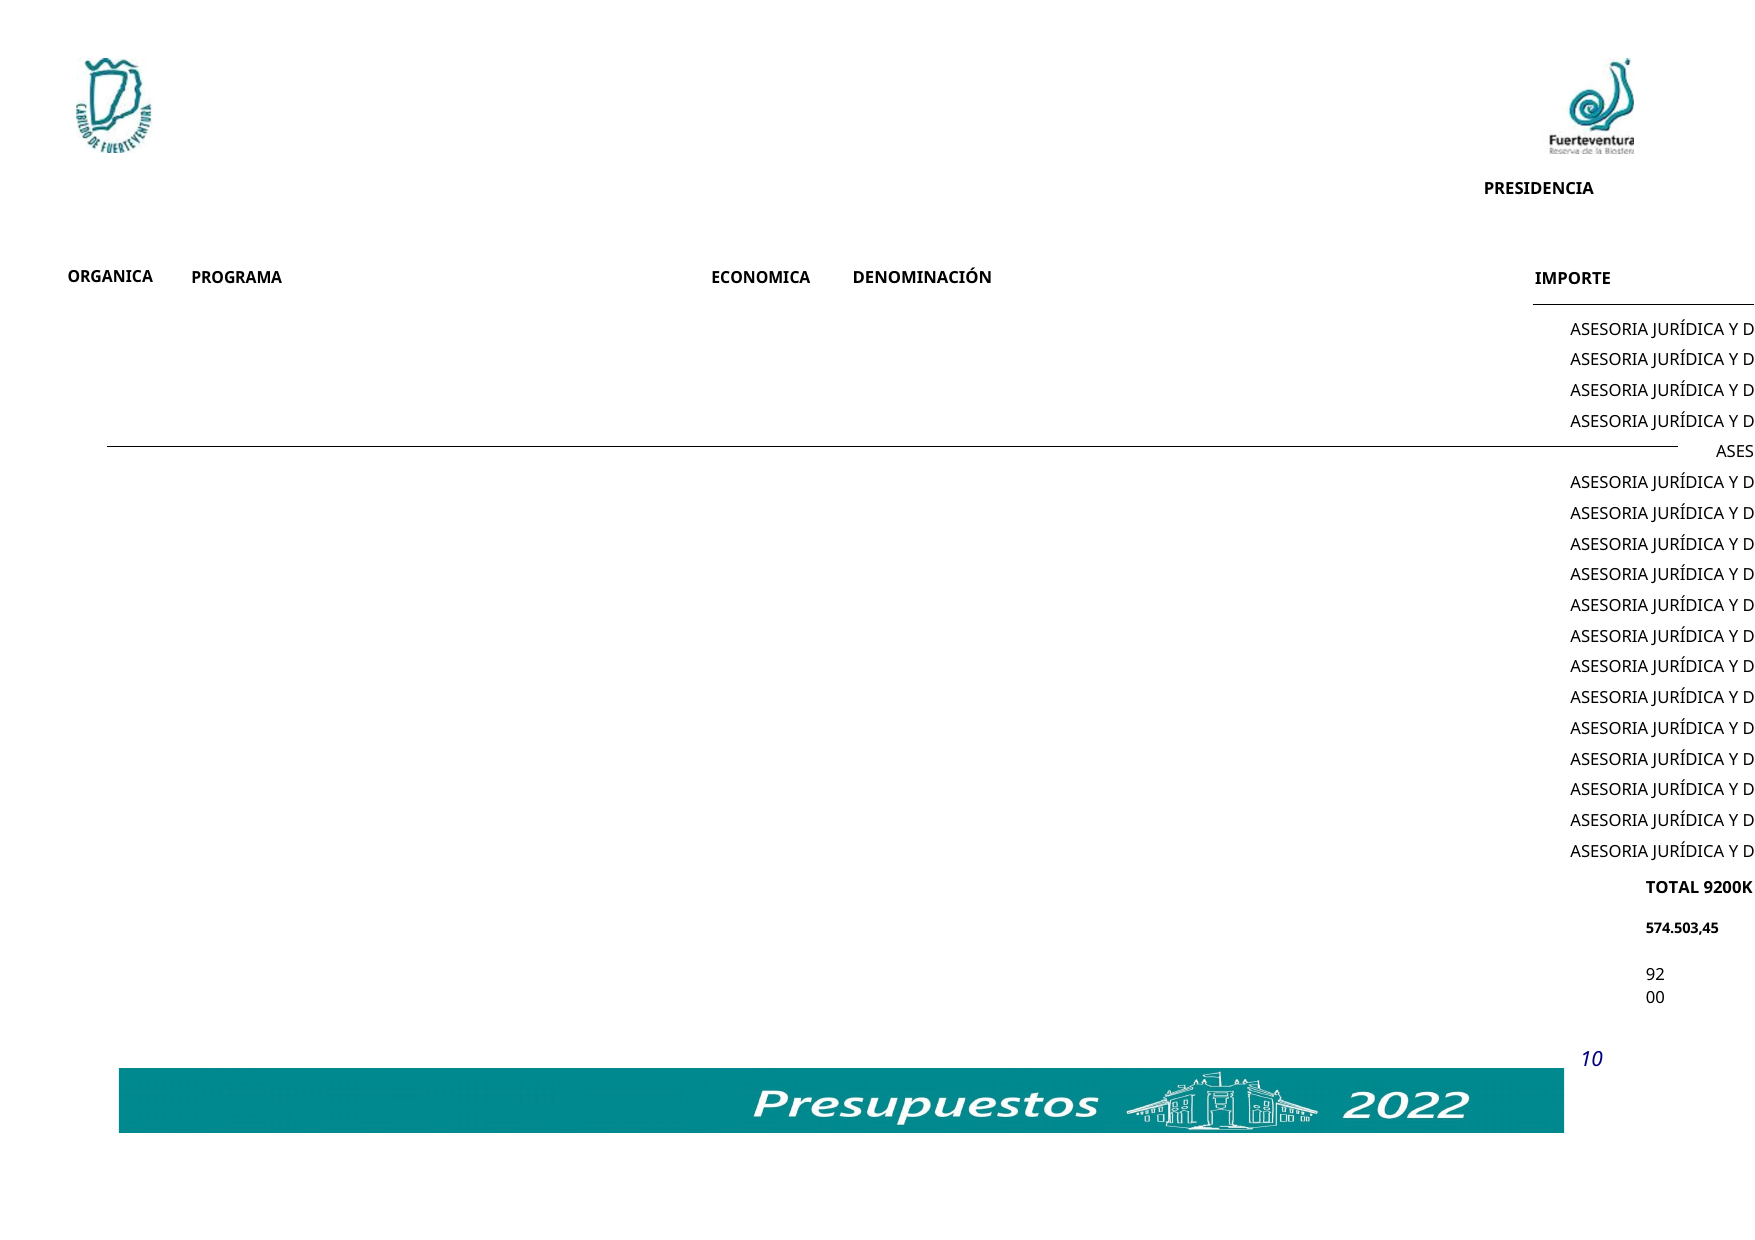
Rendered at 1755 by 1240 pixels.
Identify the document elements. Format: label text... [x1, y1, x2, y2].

table_cell ASESORIA JURÍDICA Y DEFENSA EN JUICIO [1533, 344, 1754, 374]
table_header ASESORIA JURÍDICA Y DEFENSA EN JUICIO [1533, 305, 1754, 344]
text 9200 [1646, 963, 1673, 1008]
table_cell ASESORIA JURÍDICA Y DEFENSA EN JUICIO [1533, 436, 1754, 467]
text ORGANICA PROGRAMA ECONOMICA DENOMINACIÓN [67, 265, 1008, 289]
table_cell ASESORIA JURÍDICA Y DEFENSA EN JUICIO [1533, 375, 1754, 405]
table_cell ASESORIA JURÍDICA Y DEFENSA EN JUICIO [1533, 774, 1754, 804]
table_cell ASESORIA JURÍDICA Y DEFENSA EN JUICIO [1533, 559, 1754, 589]
table_cell ASESORIA JURÍDICA Y DEFENSA EN JUICIO [1533, 682, 1754, 712]
table_cell ASESORIA JURÍDICA Y DEFENSA EN JUICIO [1533, 651, 1754, 682]
table_cell ASESORIA JURÍDICA Y DEFENSA EN JUICIO [1533, 620, 1754, 651]
text IMPORTE [1535, 266, 1648, 289]
table_cell ASESORIA JURÍDICA Y DEFENSA EN JUICIO [1533, 497, 1754, 528]
table_cell ASESORIA JURÍDICA Y DEFENSA EN JUICIO [1533, 743, 1754, 774]
table_cell ASESORIA JURÍDICA Y DEFENSA EN JUICIO [1533, 590, 1754, 620]
table_cell ASESORIA JURÍDICA Y DEFENSA EN JUICIO [1533, 405, 1754, 436]
table_cell ASESORIA JURÍDICA Y DEFENSA EN JUICIO [1533, 805, 1754, 835]
table_cell ASESORIA JURÍDICA Y DEFENSA EN JUICIO [1533, 467, 1754, 497]
table_cell ASESORIA JURÍDICA Y DEFENSA EN JUICIO [1533, 528, 1754, 559]
table_cell ASESORIA JURÍDICA Y DEFENSA EN JUICIO [1533, 835, 1754, 868]
table_cell ASESORIA JURÍDICA Y DEFENSA EN JUICIO [1533, 713, 1754, 743]
text TOTAL 9200K ASESORIA JURÍDICA Y DEFENSA EN JUICIO 574.503,45 [1646, 876, 1754, 941]
